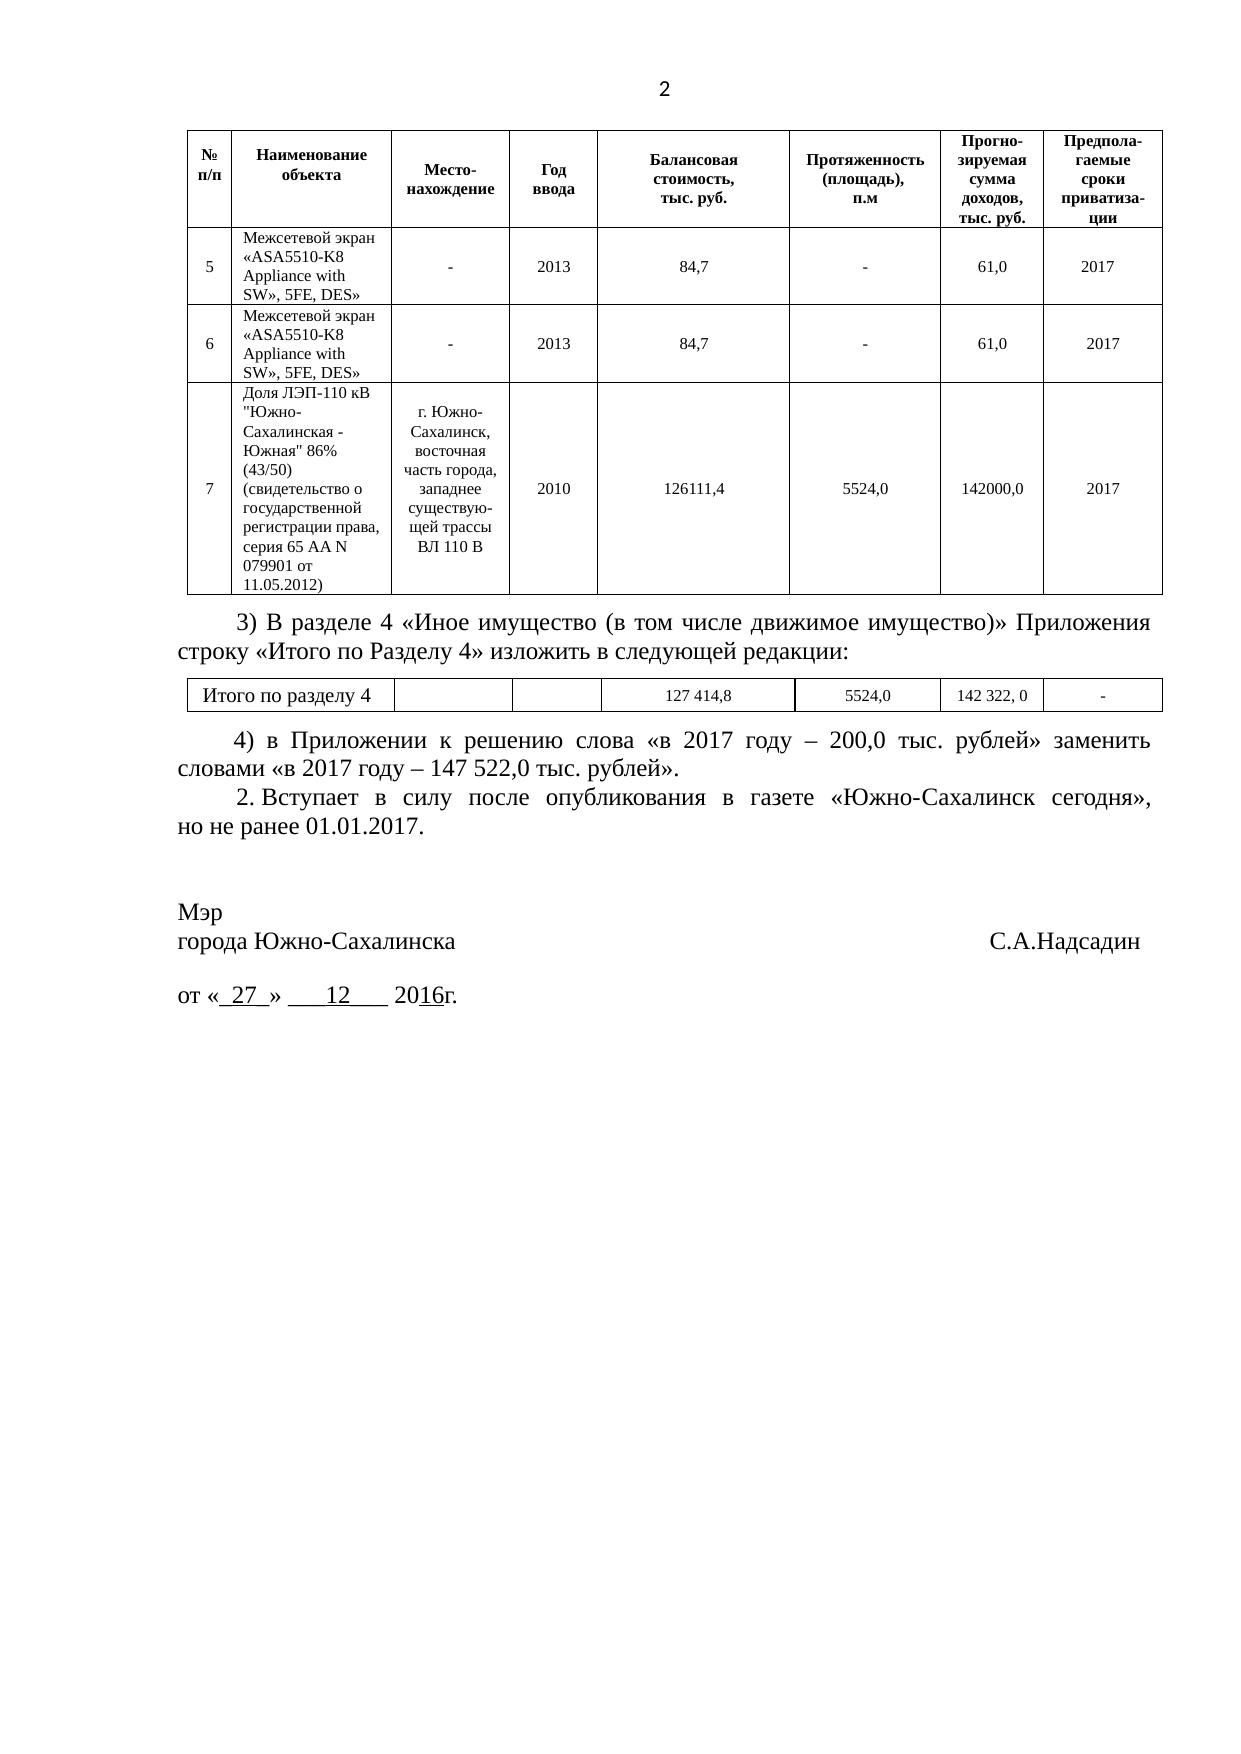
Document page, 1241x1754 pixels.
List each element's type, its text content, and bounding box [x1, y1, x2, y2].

table_header № п/п [188, 131, 231, 227]
text 2. Вступает в силу после опубликования в газете «Южно-Сахалинск сегодня», но не ранее 01.01.2017. [177, 782, 1152, 840]
table_cell 2017 [1044, 305, 1162, 382]
table_header 5524,0 [796, 679, 940, 711]
table_cell 126111,4 [598, 383, 789, 594]
table_cell - [790, 305, 940, 382]
table_cell 2017 [1044, 228, 1162, 304]
table_header Год ввода [510, 131, 597, 227]
table_cell 6 [188, 305, 231, 382]
table_cell 2013 [510, 305, 597, 382]
table_cell 142000,0 [941, 383, 1043, 594]
table_cell Межсетевой экран «ASA5510-K8 Appliance with SW», 5FE, DES» [232, 305, 391, 382]
table_cell Межсетевой экран «ASA5510-K8 Appliance with SW», 5FE, DES» [232, 228, 391, 304]
table_cell 7 [188, 383, 231, 594]
table_header Балансовая стоимость, тыс. руб. [598, 131, 789, 227]
table_cell - [790, 228, 940, 304]
table_header Протяженность (площадь), п.м [790, 131, 940, 227]
table_cell Доля ЛЭП-110 кВ "Южно-Сахалинская - Южная" 86% (43/50) (свидетельство о государственной регистрации права, серия 65 AA N 079901 от 11.05.2012) [232, 383, 391, 594]
table_header 127 414,8 [602, 679, 794, 711]
table_cell 2010 [510, 383, 597, 594]
table_header Итого по разделу 4 [188, 679, 394, 711]
table_cell 84,7 [598, 305, 789, 382]
table_header [395, 679, 512, 711]
table_cell 61,0 [941, 305, 1043, 382]
table_header [513, 679, 601, 711]
table_cell г. Южно-Сахалинск, восточная часть города, западнее существую-щей трассы ВЛ 110 В [392, 383, 509, 594]
text 3) В разделе 4 «Иное имущество (в том числе движимое имущество)» Приложения строку «Итого по Разделу 4» изложить в следующей редакции: [177, 607, 1152, 665]
table_cell 5524,0 [790, 383, 940, 594]
table_header Предпола-гаемые сроки приватиза-ции [1044, 131, 1162, 227]
text 4) в Приложении к решению слова «в 2017 году – 200,0 тыс. рублей» заменить словами «в 2017 году – 147 522,0 тыс. рублей». [177, 725, 1152, 782]
text Мэр [177, 897, 1152, 926]
table_header Наименование объекта [232, 131, 391, 227]
table_cell - [392, 228, 509, 304]
table_header Место-нахождение [392, 131, 509, 227]
table_cell 2013 [510, 228, 597, 304]
table_cell 2017 [1044, 383, 1162, 594]
text от «_27_» ___12___ 2016г. [177, 980, 1152, 1008]
text города Южно-Сахалинска С.А.Надсадин [177, 926, 1152, 955]
table_cell 84,7 [598, 228, 789, 304]
table_header - [1044, 679, 1162, 711]
table_cell - [392, 305, 509, 382]
table_cell 5 [188, 228, 231, 304]
table_header 142 322, 0 [941, 679, 1043, 711]
table_header Прогно-зируемая сумма доходов, тыс. руб. [941, 131, 1043, 227]
table_cell 61,0 [941, 228, 1043, 304]
